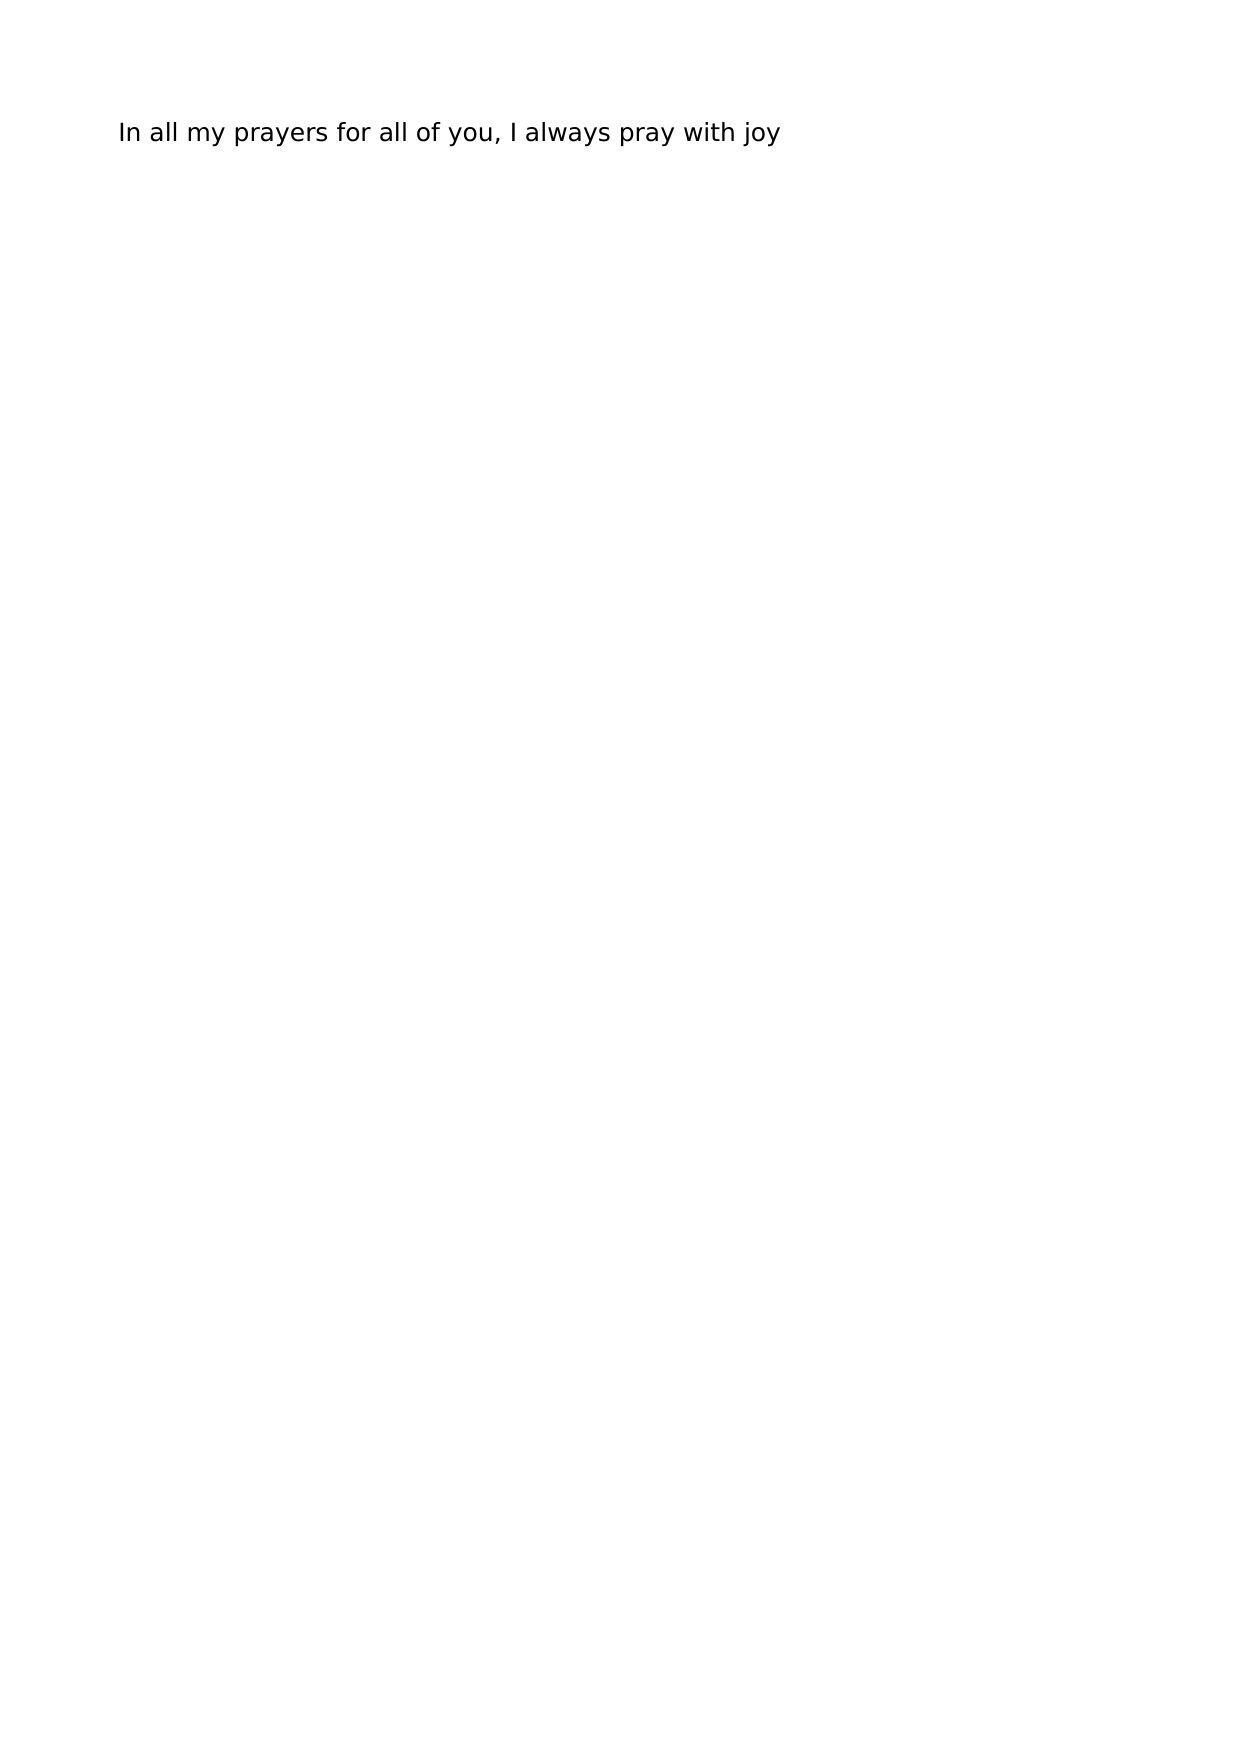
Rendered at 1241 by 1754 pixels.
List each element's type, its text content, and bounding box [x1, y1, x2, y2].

text In all my prayers for all of you, I always pray with joy [118, 118, 1122, 147]
